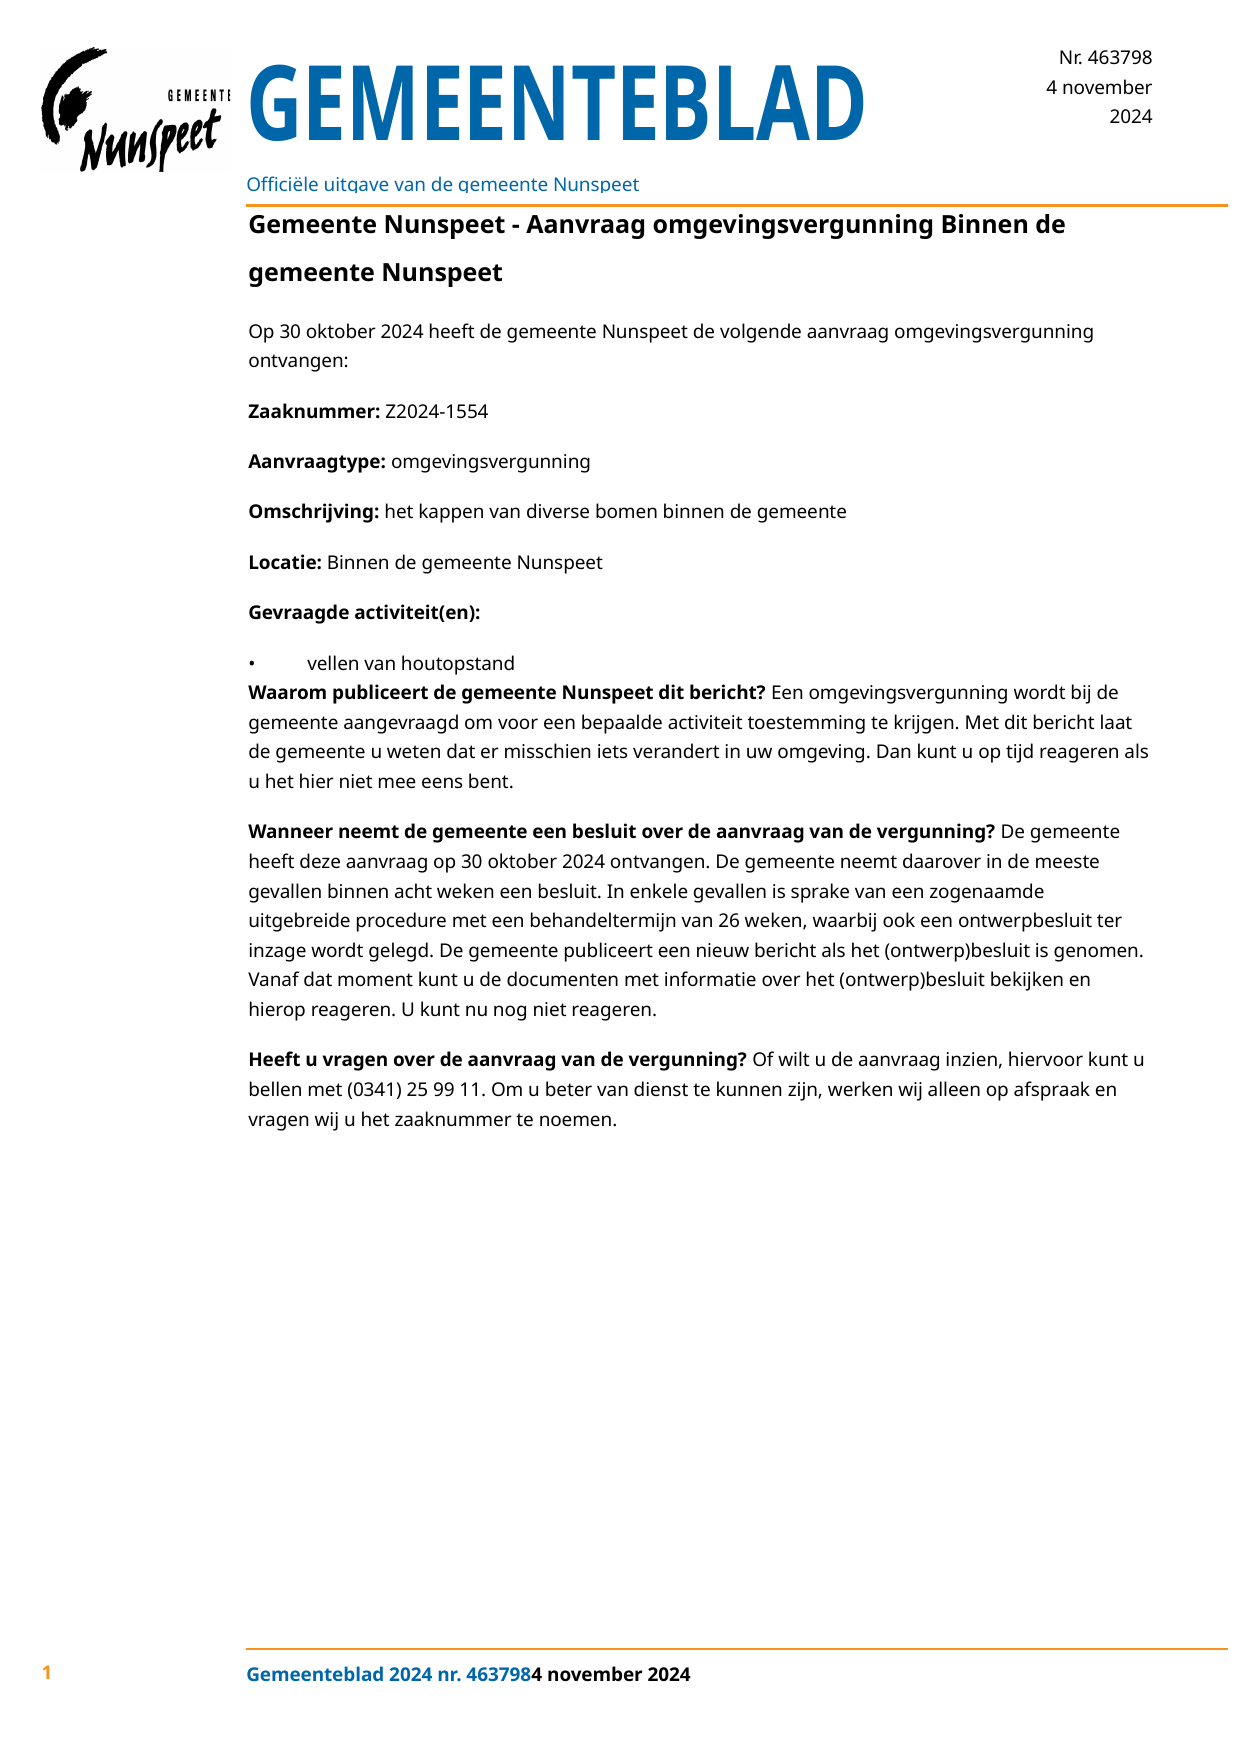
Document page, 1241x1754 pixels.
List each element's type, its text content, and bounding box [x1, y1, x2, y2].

text Locatie: Binnen de gemeente Nunspeet [248, 549, 1152, 575]
text Wanneer neemt de gemeente een besluit over de aanvraag van de vergunning? De gemeente heeft deze aanvraag op 30 oktober 2024 ontvangen. De gemeente neemt daarover in de meeste gevallen binnen acht weken een besluit. In enkele gevallen is sprake van een zogenaamde uitgebreide procedure met een behandeltermijn van 26 weken, waarbij ook een ontwerpbesluit ter inzage wordt gelegd. De gemeente publiceert een nieuw bericht als het (ontwerp)besluit is genomen. Vanaf dat moment kunt u de documenten met informatie over het (ontwerp)besluit bekijken en hierop reageren. U kunt nu nog niet reageren. [248, 819, 1152, 1022]
text Gevraagde activiteit(en): [248, 599, 1152, 625]
list vellen van houtopstand [248, 650, 1152, 676]
text Heeft u vragen over de aanvraag van de vergunning? Of wilt u de aanvraag inzien, hiervoor kunt u bellen met (0341) 25 99 11. Om u beter van dienst te kunnen zijn, werken wij alleen op afspraak en vragen wij u het zaaknummer te noemen. [248, 1047, 1152, 1132]
text Waarom publiceert de gemeente Nunspeet dit bericht? Een omgevingsvergunning wordt bij de gemeente aangevraagd om voor een bepaalde activiteit toestemming te krijgen. Met dit bericht laat de gemeente u weten dat er misschien iets verandert in uw omgeving. Dan kunt u op tijd reageren als u het hier niet mee eens bent. [248, 679, 1152, 794]
picture [41, 47, 231, 172]
text Op 30 oktober 2024 heeft de gemeente Nunspeet de volgende aanvraag omgevingsvergunning ontvangen: [248, 318, 1152, 373]
text Zaaknummer: Z2024-1554 [248, 398, 1152, 424]
text Gemeente Nunspeet - Aanvraag omgevingsvergunning Binnen de gemeente Nunspeet [248, 207, 1152, 288]
text Aanvraagtype: omgevingsvergunning [248, 448, 1152, 474]
text Omschrijving: het kappen van diverse bomen binnen de gemeente [248, 499, 1152, 524]
